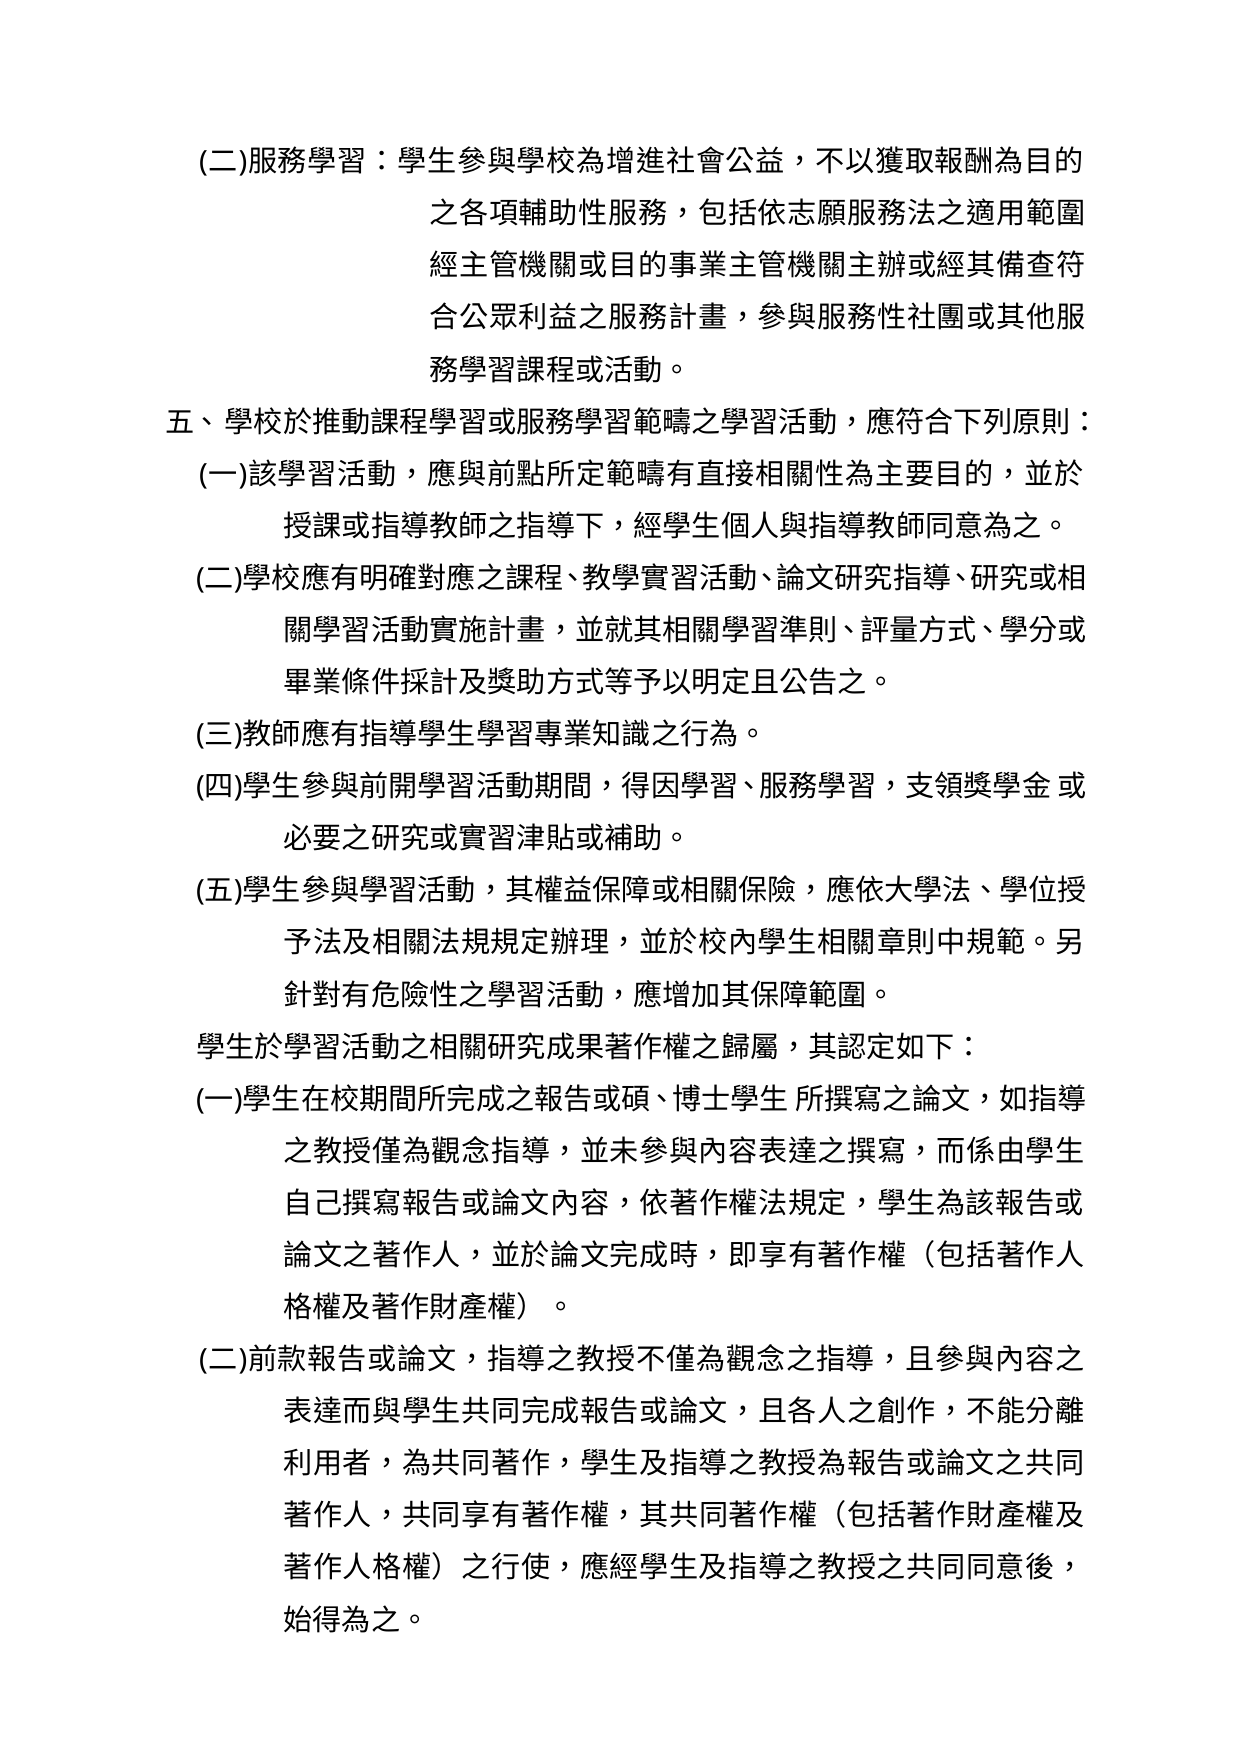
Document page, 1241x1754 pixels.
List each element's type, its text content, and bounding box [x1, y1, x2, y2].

text (四)學生參與前開學習活動期間，得因學習、服務學習，支領獎學金 或必要之研究或實習津貼或補助。 [165, 755, 1087, 859]
text (二)服務學習：學生參與學校為增進社會公益，不以獲取報酬為目的之各項輔助性服務，包括依志願服務法之適用範圍經主管機關或目的事業主管機關主辦或經其備查符合公眾利益之服務計畫，參與服務性社團或其他服務學習課程或活動。 [165, 130, 1087, 390]
text 學生於學習活動之相關研究成果著作權之歸屬，其認定如下： [165, 1015, 1087, 1067]
text (二)前款報告或論文，指導之教授不僅為觀念之指導，且參與內容之表達而與學生共同完成報告或論文，且各人之創作，不能分離利用者，為共同著作，學生及指導之教授為報告或論文之共同著作人，共同享有著作權，其共同著作權（包括著作財產權及著作人格權）之行使，應經學生及指導之教授之共同同意後，始得為之。 [165, 1328, 1087, 1640]
text (一)該學習活動，應與前點所定範疇有直接相關性為主要目的，並於授課或指導教師之指導下，經學生個人與指導教師同意為之。 [165, 442, 1087, 547]
text (三)教師應有指導學生學習專業知識之行為。 [165, 703, 1087, 755]
text 五、 學校於推動課程學習或服務學習範疇之學習活動，應符合下列原則： [166, 390, 1087, 442]
text (五)學生參與學習活動，其權益保障或相關保險，應依大學法、學位授予法及相關法規規定辦理，並於校內學生相關章則中規範。另針對有危險性之學習活動，應增加其保障範圍。 [165, 859, 1087, 1015]
text (一)學生在校期間所完成之報告或碩、博士學生 所撰寫之論文，如指導之教授僅為觀念指導，並未參與內容表達之撰寫，而係由學生自己撰寫報告或論文內容，依著作權法規定，學生為該報告或論文之著作人，並於論文完成時，即享有著作權（包括著作人格權及著作財產權）。 [165, 1067, 1087, 1328]
text (二)學校應有明確對應之課程、教學實習活動、論文研究指導、研究或相關學習活動實施計畫，並就其相關學習準則、評量方式、學分或畢業條件採計及獎助方式等予以明定且公告之。 [165, 547, 1087, 703]
